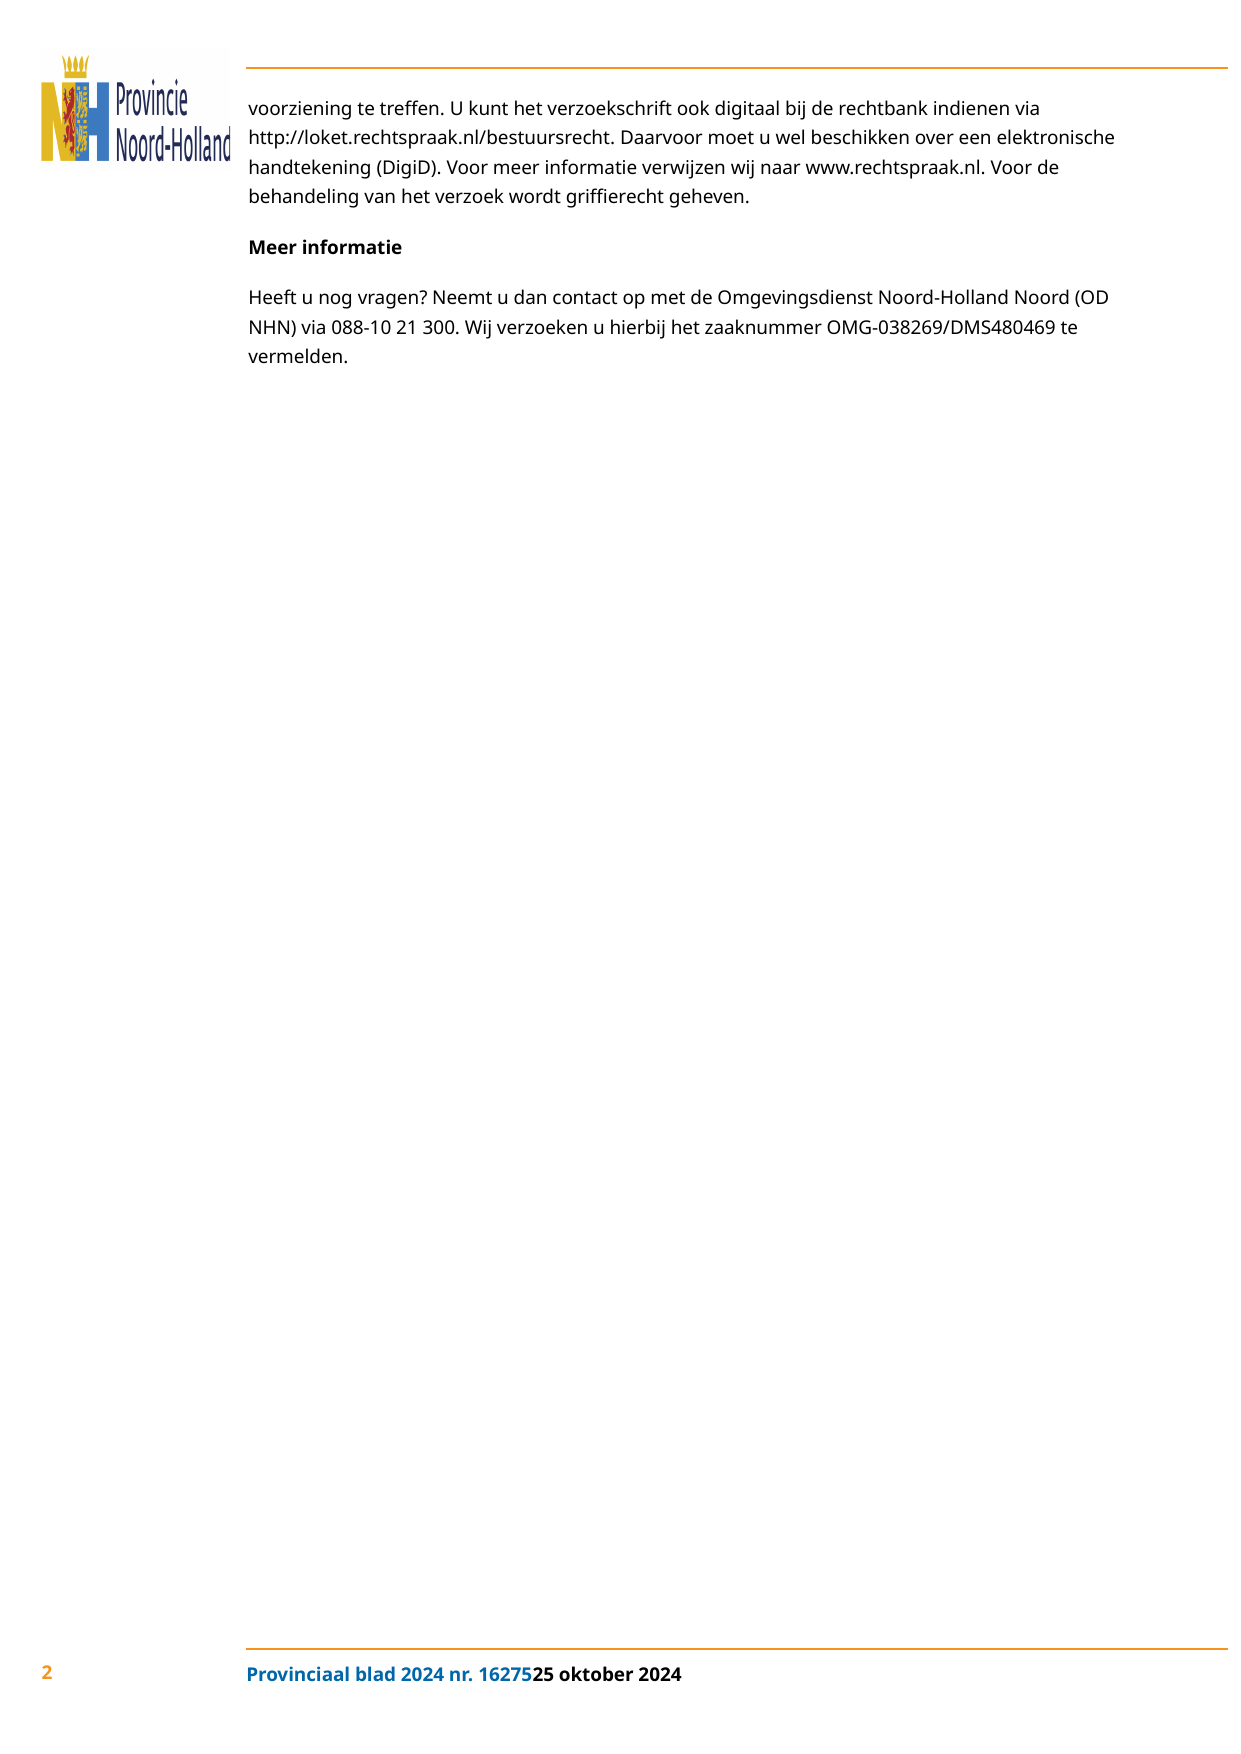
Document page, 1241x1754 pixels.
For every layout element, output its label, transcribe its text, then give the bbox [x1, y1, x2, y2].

text Meer informatie [248, 234, 1152, 260]
picture [41, 47, 231, 172]
text voorziening te treffen. U kunt het verzoekschrift ook digitaal bij de rechtbank indienen via http://loket.rechtspraak.nl/bestuursrecht. Daarvoor moet u wel beschikken over een elektronische handtekening (DigiD). Voor meer informatie verwijzen wij naar www.rechtspraak.nl. Voor de behandeling van het verzoek wordt griffierecht geheven. [248, 95, 1152, 209]
text Heeft u nog vragen? Neemt u dan contact op met de Omgevingsdienst Noord-Holland Noord (OD NHN) via 088-10 21 300. Wij verzoeken u hierbij het zaaknummer OMG-038269/DMS480469 te vermelden. [248, 284, 1152, 369]
